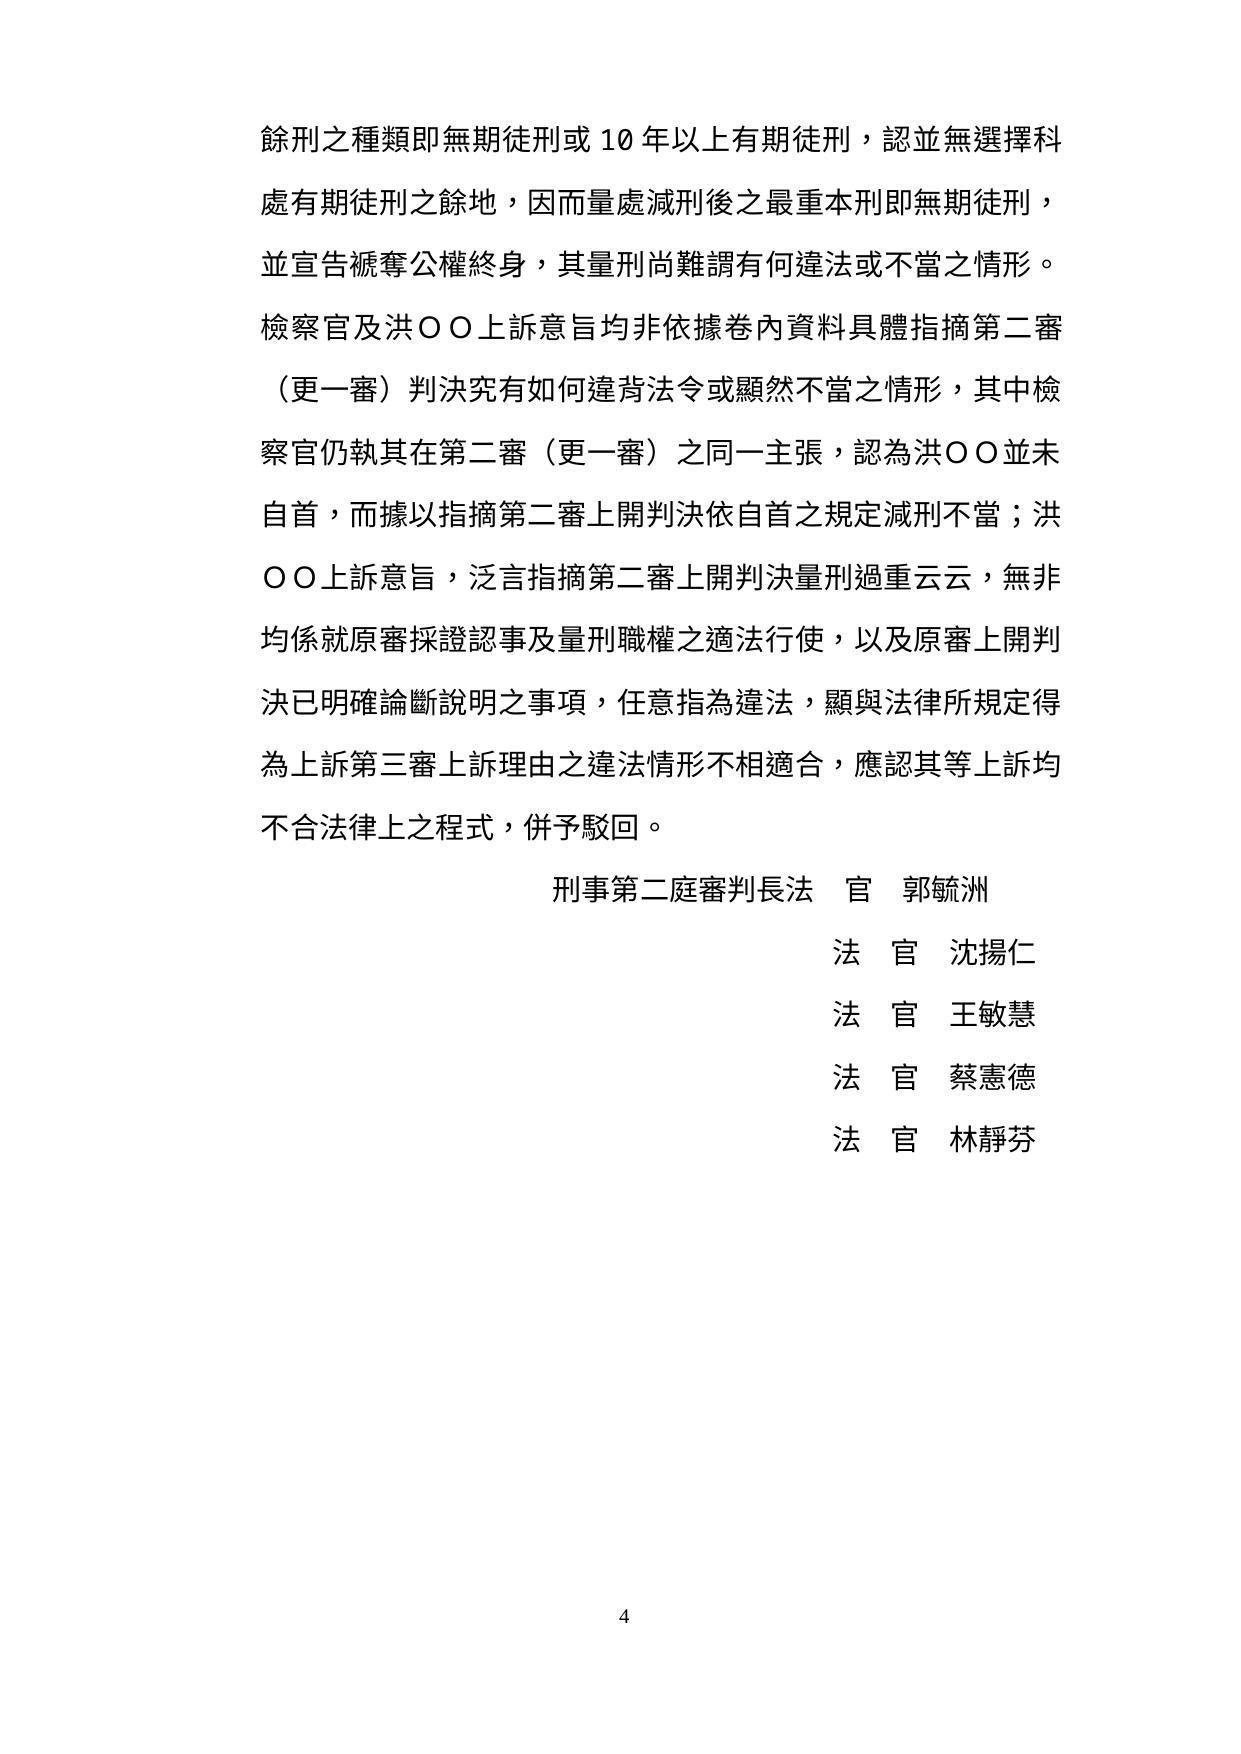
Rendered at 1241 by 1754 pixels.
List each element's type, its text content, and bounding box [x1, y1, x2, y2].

text 二、第二審（更一審）判決於量刑時，已說明刑法第57條所規定 量刑應審酌之情狀，除該條所例示之10款事項外，尚包括其他一切相關情狀在內，亦即並未排斥將已具內國法效力之公民與政治權利國際公約、兒童權利公約，以及聯合國人權事務委員會通過之第36號一般性意見，暨兒童權利委員會通過之第14號一般意見等事項，亦納入刑法第57條量刑考量因子之內，作為洪ＯＯ犯本件最重法定本刑為死刑之殺人罪量刑審酌範圍之理由。並詳加敘明洪ＯＯ為洩憤而故意駕車衝撞輾壓被害人等致死，其行為手段極為粗暴殘忍，且瞬間奪走兩條人命，造成慘痛之結果，因認洪ＯＯ本件犯罪情狀，已屬最嚴重之罪行。再以洪ＯＯ之責任為基礎，審酌其本件犯罪行為所生損害至鉅，使被害人等之家屬悲痛至極，家庭幾近崩解，已屬無可彌補，兼衡洪ＯＯ之生活狀況、品行、智識、犯後態度及其他有利及不利等一切情狀，就洪ＯＯ本件殺人罪於依自首規定減刑後所餘刑之種類即無期徒刑或10年以上有期徒刑，認並無選擇科處有期徒刑之餘地，因而量處減刑後之最重本刑即無期徒刑，並宣告褫奪公權終身，其量刑尚難謂有何違法或不當之情形。檢察官及洪ＯＯ上訴意旨均非依據卷內資料具體指摘第二審（更一審）判決究有如何違背法令或顯然不當之情形，其中檢察官仍執其在第二審（更一審）之同一主張，認為洪ＯＯ並未自首，而據以指摘第二審上開判決依自首之規定減刑不當；洪ＯＯ上訴意旨，泛言指摘第二審上開判決量刑過重云云，無非均係就原審採證認事及量刑職權之適法行使，以及原審上開判決已明確論斷說明之事項，任意指為違法，顯與法律所規定得為上訴第三審上訴理由之違法情形不相適合，應認其等上訴均不合法律上之程式，併予駁回。 [202, 96, 1063, 846]
text 法 官 王敏慧 [202, 971, 1063, 1034]
text 法 官 林靜芬 [202, 1096, 1063, 1159]
text 刑事第二庭審判長法 官 郭毓洲 [202, 846, 1063, 909]
text 法 官 蔡憲德 [202, 1034, 1063, 1096]
text 法 官 沈揚仁 [202, 909, 1063, 971]
